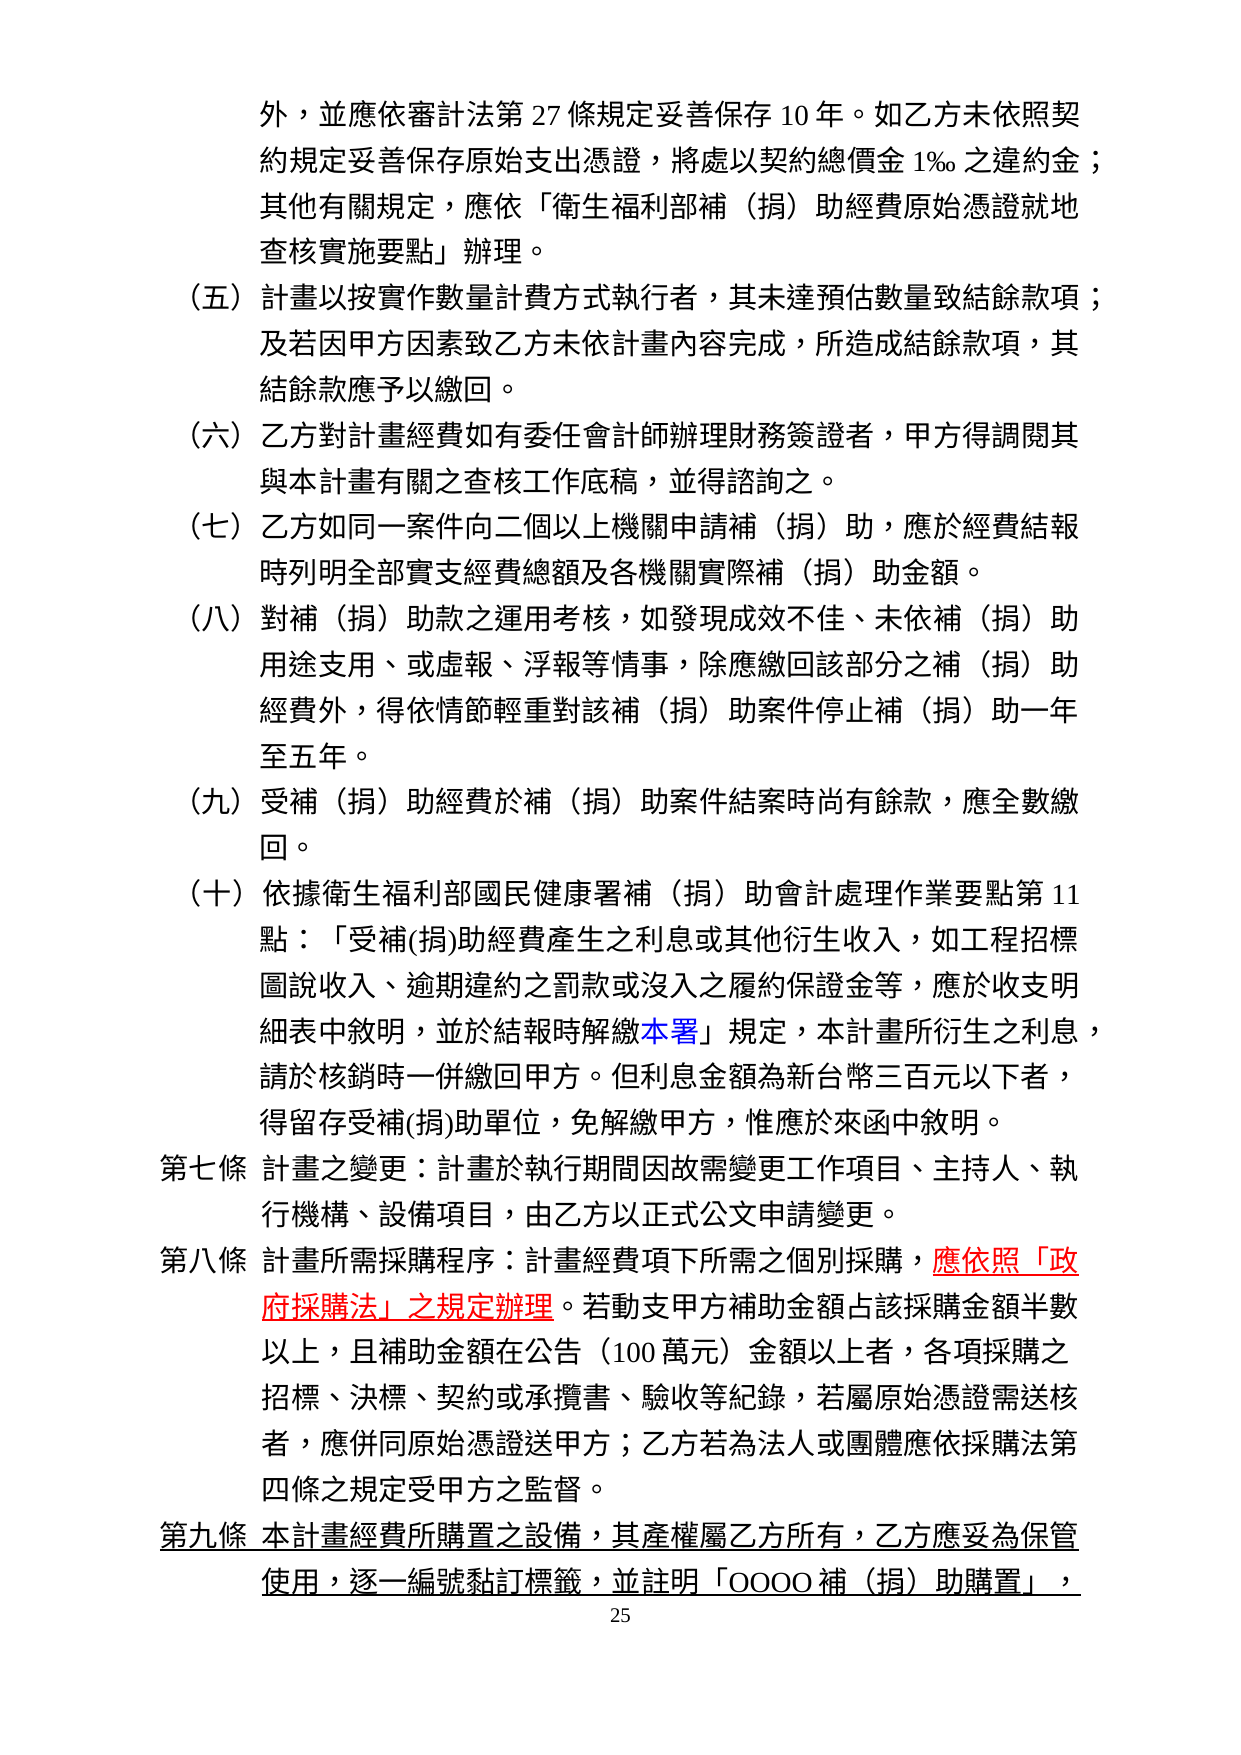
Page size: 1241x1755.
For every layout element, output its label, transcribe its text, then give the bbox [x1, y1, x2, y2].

text （十）依據衛生福利部國民健康署補（捐）助會計處理作業要點第11點：「受補(捐)助經費產生之利息或其他衍生收入，如工程招標圖說收入、逾期違約之罰款或沒入之履約保證金等，應於收支明細表中敘明，並於結報時解繳本署」規定，本計畫所衍生之利息，請於核銷時一併繳回甲方。但利息金額為新台幣三百元以下者，得留存受補(捐)助單位，免解繳甲方，惟應於來函中敘明。 [172, 868, 1080, 1143]
text 第七條 計畫之變更：計畫於執行期間因故需變更工作項目、主持人、執行機構、設備項目，由乙方以正式公文申請變更。 [159, 1143, 1081, 1234]
text （九）受補（捐）助經費於補（捐）助案件結案時尚有餘款，應全數繳回。 [172, 776, 1081, 868]
text （六）乙方對計畫經費如有委任會計師辦理財務簽證者，甲方得調閱其與本計畫有關之查核工作底稿，並得諮詢之。 [172, 409, 1081, 501]
text （七）乙方如同一案件向二個以上機關申請補（捐）助，應於經費結報時列明全部實支經費總額及各機關實際補（捐）助金額。 [172, 501, 1081, 593]
text 第八條 計畫所需採購程序：計畫經費項下所需之個別採購，應依照「政府採購法」之規定辦理。若動支甲方補助金額占該採購金額半數以上，且補助金額在公告（100萬元）金額以上者，各項採購之招標、決標、契約或承攬書、驗收等紀錄，若屬原始憑證需送核者，應併同原始憑證送甲方；乙方若為法人或團體應依採購法第四條之規定受甲方之監督。 [159, 1234, 1081, 1509]
text （五）計畫以按實作數量計費方式執行者，其未達預估數量致結餘款項；及若因甲方因素致乙方未依計畫內容完成，所造成結餘款項，其結餘款應予以繳回。 [172, 272, 1081, 409]
text 第九條 本計畫經費所購置之設備，其產權屬乙方所有，乙方應妥為保管使用，逐一編號黏訂標籤，並註明「OOOO補（捐）助購置」， [159, 1509, 1081, 1601]
text （四）乙方如經本署同意以收(領)據先行送核者，得免送有關憑證至署；其原始憑證，審計機關得隨時派員或由本署派員，或委託專業之財會機構辦理就地查核，免送甲方。除應依會計法規定妥為保存外，並應依審計法第27條規定妥善保存10年。如乙方未依照契約規定妥善保存原始支出憑證，將處以契約總價金1‰ 之違約金；其他有關規定，應依「衛生福利部補（捐）助經費原始憑證就地查核實施要點」辦理。 [172, 89, 1081, 272]
text （八）對補（捐）助款之運用考核，如發現成效不佳、未依補（捐）助用途支用、或虛報、浮報等情事，除應繳回該部分之補（捐）助經費外，得依情節輕重對該補（捐）助案件停止補（捐）助一年至五年。 [172, 593, 1081, 776]
